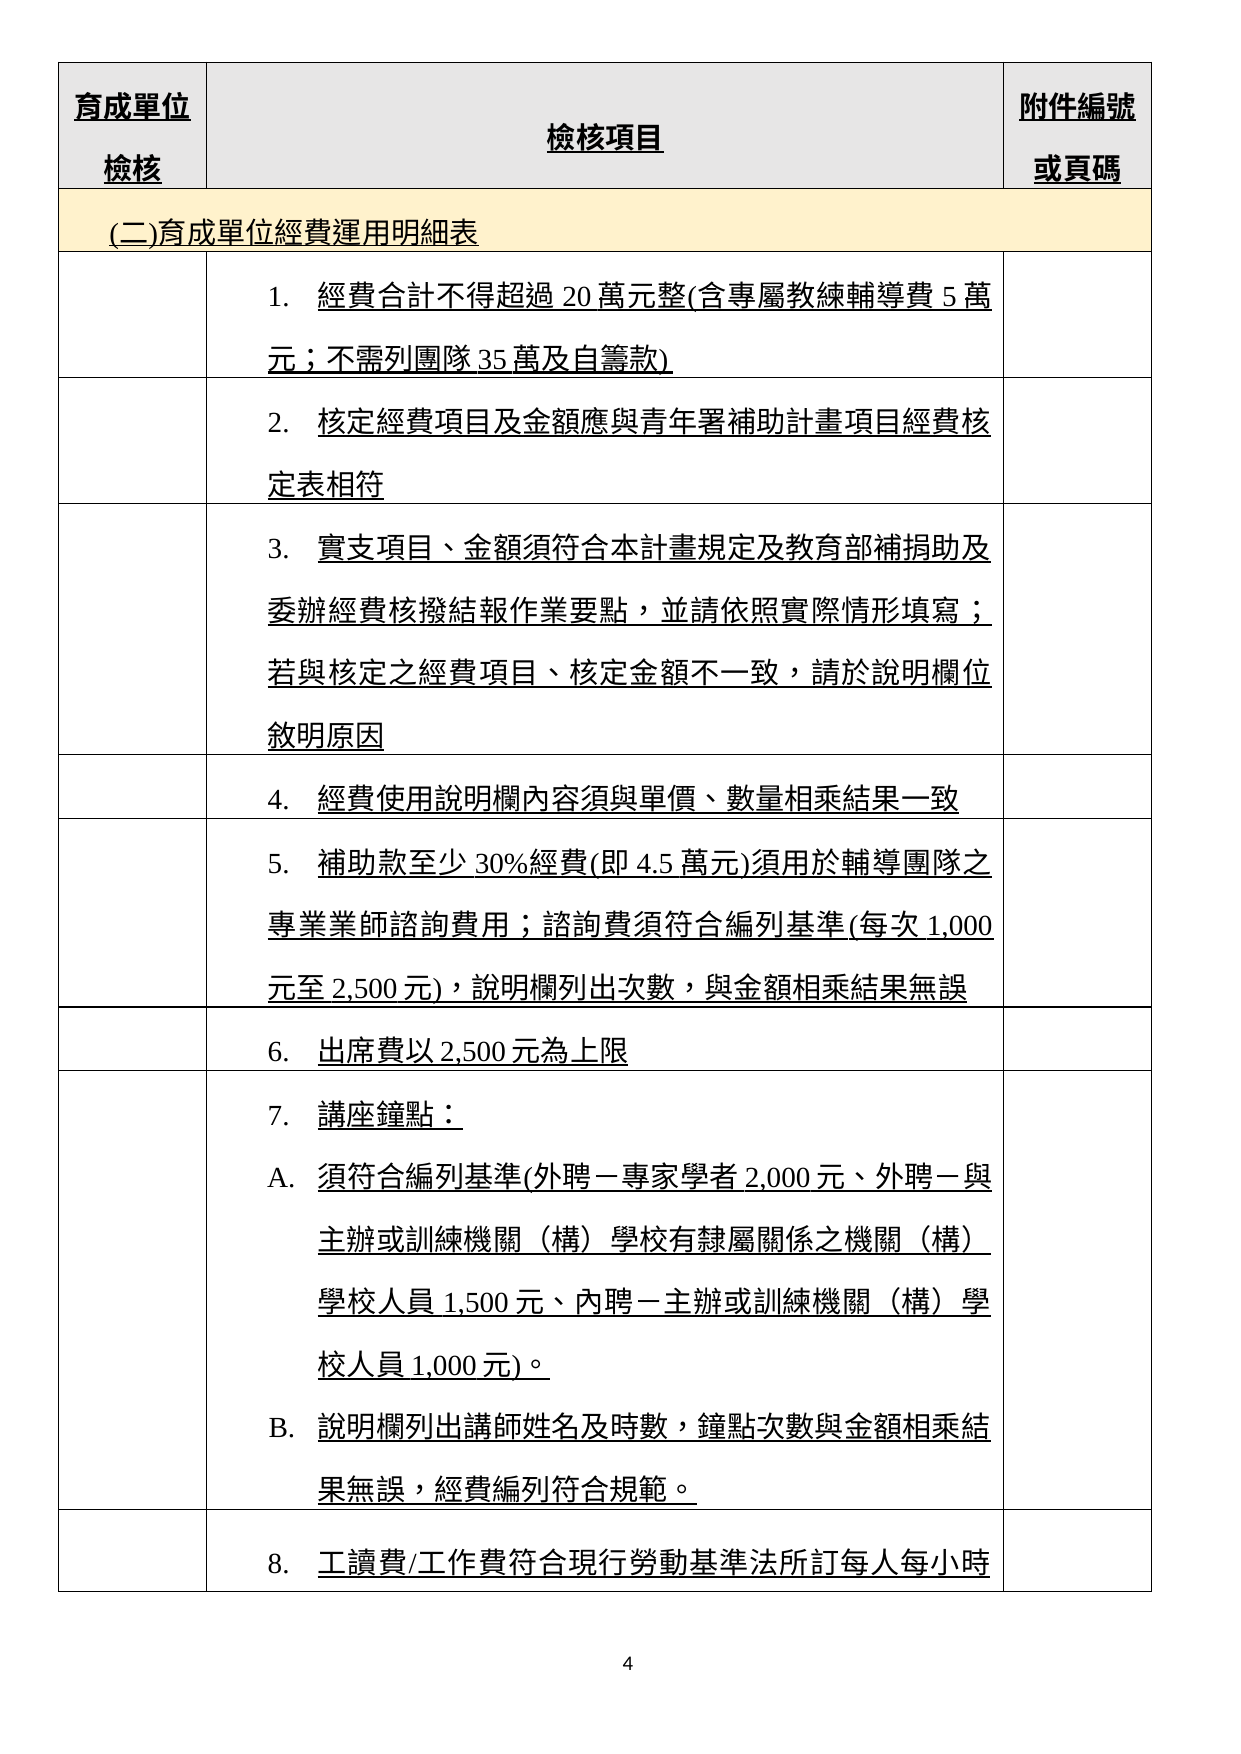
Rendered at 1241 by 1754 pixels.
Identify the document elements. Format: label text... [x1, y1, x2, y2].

table_header 育成單位 檢核 [59, 63, 206, 188]
table_cell [59, 378, 206, 503]
table_header 檢核項目 [207, 63, 1003, 188]
table_cell [1004, 378, 1151, 503]
table_cell 補助款至少30%經費(即4.5萬元)須用於輔導團隊之專業業師諮詢費用；諮詢費須符合編列基準(每次1,000元至2,500元)，說明欄列出次數，與金額相乘結果無誤 [207, 819, 1003, 1006]
table_cell [59, 504, 206, 754]
table_header 附件編號 或頁碼 [1004, 63, 1151, 188]
table_cell 經費合計不得超過20萬元整(含專屬教練輔導費5萬元；不需列團隊35萬及自籌款) [207, 252, 1003, 377]
table_cell [59, 1008, 206, 1070]
table_cell [59, 819, 206, 1006]
table_cell [59, 755, 206, 818]
table_cell [59, 1510, 206, 1591]
table_cell [1004, 755, 1151, 818]
table_cell 實支項目、金額須符合本計畫規定及教育部補捐助及委辦經費核撥結報作業要點，並請依照實際情形填寫；若與核定之經費項目、核定金額不一致，請於說明欄位敘明原因 [207, 504, 1003, 754]
table_cell [1004, 1510, 1151, 1591]
table_cell (二)育成單位經費運用明細表 [59, 189, 1151, 251]
table_cell [59, 1071, 206, 1508]
table_cell [1004, 1008, 1151, 1070]
table_cell 出席費以2,500元為上限 [207, 1008, 1003, 1070]
table_cell [59, 252, 206, 377]
table_cell [1004, 1071, 1151, 1508]
table_cell [1004, 504, 1151, 754]
table_cell 核定經費項目及金額應與青年署補助計畫項目經費核定表相符 [207, 378, 1003, 503]
table_cell 工讀費/工作費符合現行勞動基準法所訂每人每小時 [207, 1510, 1003, 1591]
table_cell [1004, 819, 1151, 1006]
table_cell [1004, 252, 1151, 377]
table_cell 講座鐘點： 須符合編列基準(外聘－專家學者2,000元、外聘－與主辦或訓練機關（構）學校有隸屬關係之機關（構）學校人員1,500元、內聘－主辦或訓練機關（構）學校人員1,000元)。 說明欄列出講師姓名及時數，鐘點次數與金額相乘結果無誤，經費編列符合規範。 [207, 1071, 1003, 1508]
table_cell 經費使用說明欄內容須與單價、數量相乘結果一致 [207, 755, 1003, 818]
